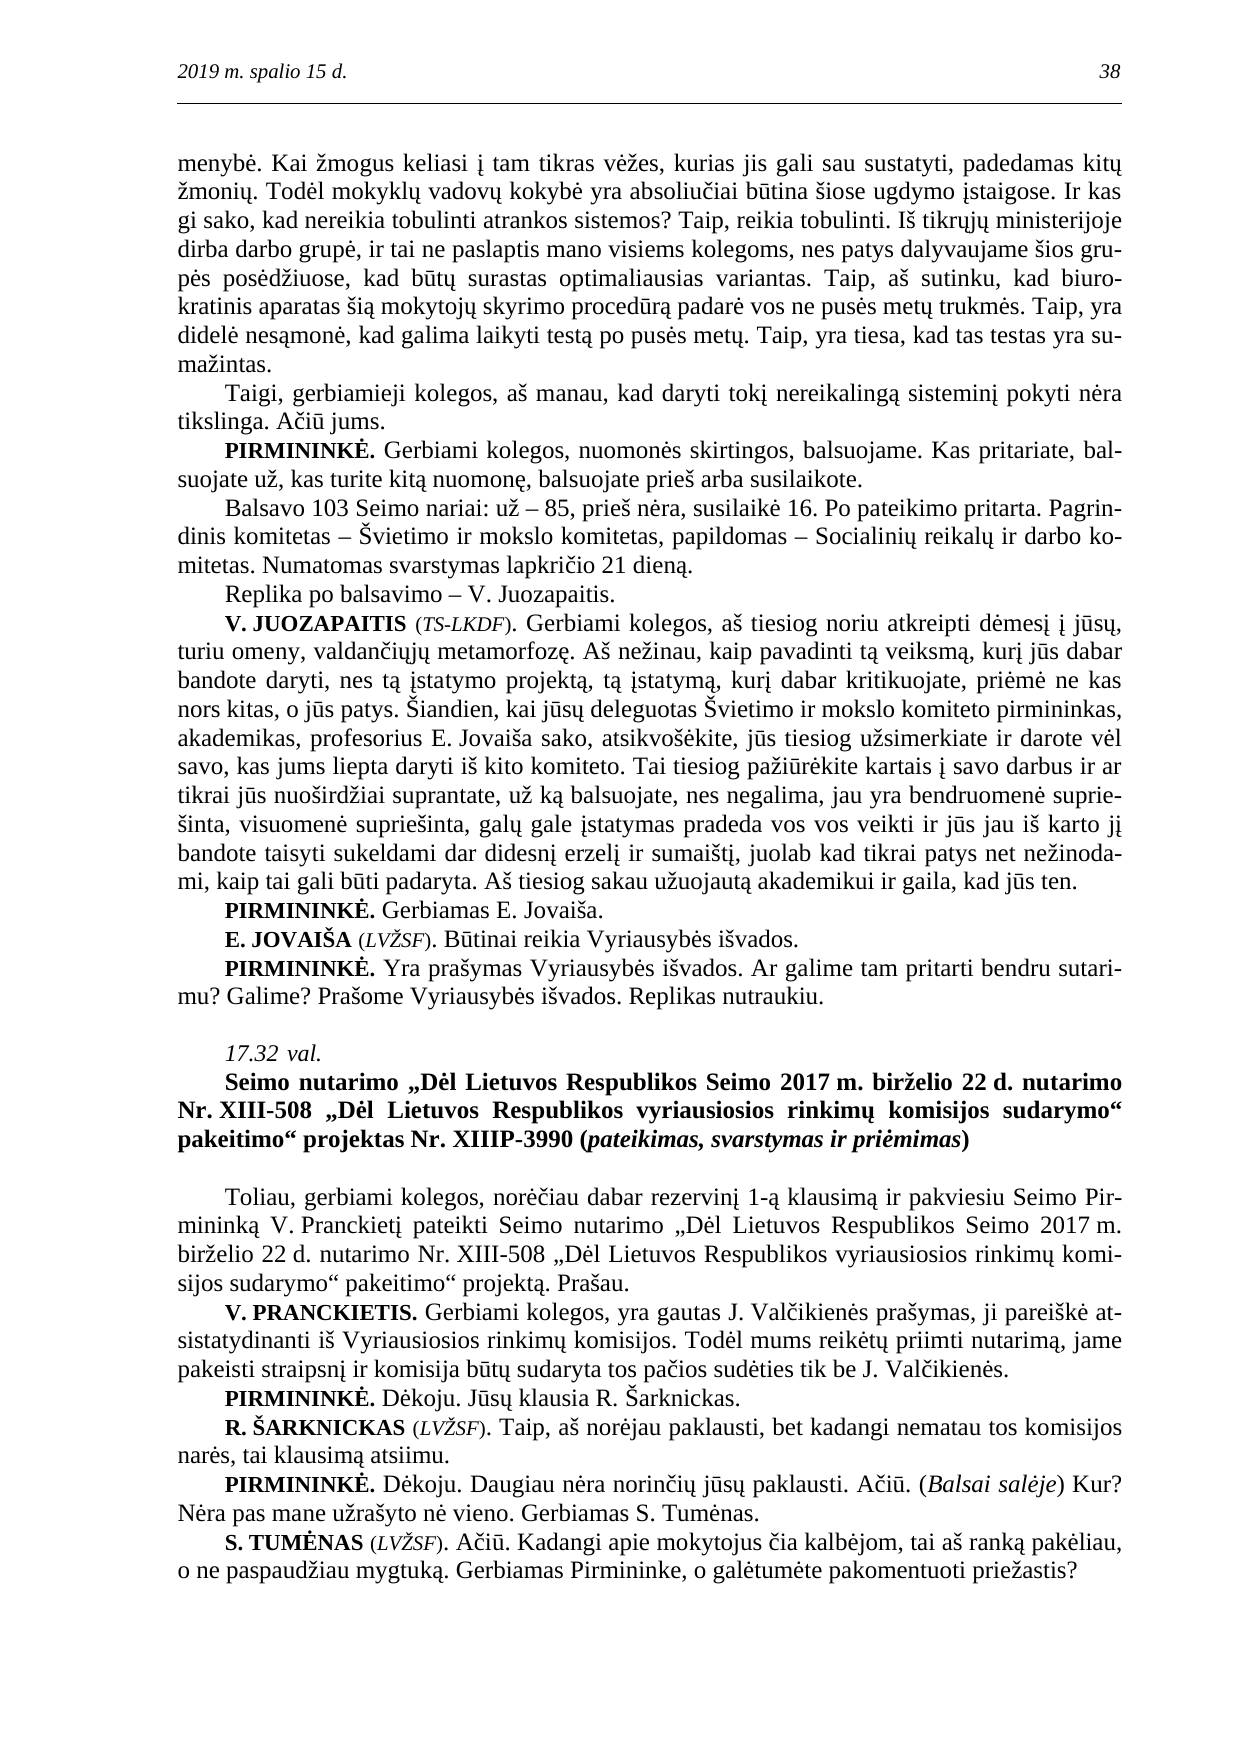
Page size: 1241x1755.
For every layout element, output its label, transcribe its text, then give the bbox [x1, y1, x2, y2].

text R. ŠARKNICKAS (LVŽSF). Taip, aš no­rė­jau pa­klaus­ti, bet ka­dan­gi ne­ma­tau tos ko­mi­si­jos na­rės, tai klau­si­mą at­si­i­mu. [177, 1412, 1122, 1469]
text PIRMININKĖ. Dė­ko­ju. Jū­sų klau­sia R. Šar­knic­kas. [177, 1383, 1122, 1412]
text S. TUMĖNAS (LVŽSF). Ačiū. Ka­dan­gi apie mo­ky­to­jus čia kal­bė­jom, tai aš ran­ką pa­kė­liau, o ne pa­spau­džiau myg­tu­ką. Ger­bia­mas Pir­mi­nin­ke, o ga­lė­tu­mė­te pa­ko­men­tuo­ti prie­žas­tis? [177, 1527, 1122, 1584]
text 17.32 val. [224, 1039, 1122, 1067]
text Sei­mo nu­ta­ri­mo „Dėl Lie­tu­vos Res­pub­li­kos Sei­mo 2017 m. bir­že­lio 22 d. nu­ta­ri­mo Nr. XIII-508 „Dėl Lie­tu­vos Res­pub­li­kos vy­riau­sio­sios rin­ki­mų ko­mi­si­jos su­da­ry­mo“ pakei­ti­mo“ pro­jek­tas Nr. XIIIP-3990 (pa­tei­ki­mas, svars­ty­mas ir pri­ėmi­mas) [177, 1067, 1122, 1153]
text E. JOVAIŠA (LVŽSF). Bū­ti­nai rei­kia Vy­riau­sy­bės iš­va­dos. [177, 924, 1122, 953]
text PIRMININKĖ. Ger­bia­mi ko­le­gos, nuo­mo­nės skir­tin­gos, bal­suo­ja­me. Kas pri­ta­ria­te, bal­suo­ja­te už, kas tu­ri­te ki­tą nuo­mo­nę, bal­suo­ja­te prieš ar­ba su­si­lai­ko­te. [177, 435, 1122, 493]
text PIRMININKĖ. Dė­ko­ju. Dau­giau nė­ra no­rin­čių jū­sų pa­klaus­ti. Ačiū. (Bal­sai sa­lė­je) Kur? Nė­ra pas ma­ne už­ra­šy­to nė vie­no. Ger­bia­mas S. Tu­mė­nas. [177, 1469, 1122, 1527]
text Bal­sa­vo 103 Sei­mo na­riai: už – 85, prieš nė­ra, su­si­lai­kė 16. Po pa­tei­ki­mo pri­tar­ta. Pa­grin­di­nis ko­mi­te­tas – Švie­ti­mo ir moks­lo ko­mi­te­tas, pa­pil­do­mas – So­cia­li­nių rei­ka­lų ir dar­bo ko­mi­te­tas. Nu­ma­to­mas svars­ty­mas lap­kri­čio 21 die­ną. [177, 493, 1122, 579]
text Re­pli­ka po bal­sa­vi­mo – V. Juo­za­pai­tis. [177, 579, 1122, 608]
text me­ny­bė. Kai žmo­gus ke­lia­si į tam tik­ras vė­žes, ku­rias jis ga­li sau su­sta­ty­ti, pa­de­da­mas ki­tų žmo­nių. To­dėl mo­kyk­lų va­do­vų ko­ky­bė yra ab­so­liu­čiai bū­ti­na šio­se ug­dy­mo įstai­go­se. Ir kas gi sa­ko, kad ne­rei­kia to­bu­lin­ti at­ran­kos sis­te­mos? Taip, rei­kia to­bu­lin­ti. Iš tik­rų­jų mi­nis­te­ri­jo­je dir­ba dar­bo gru­pė, ir tai ne pa­slap­tis ma­no vi­siems ko­le­goms, nes pa­tys da­ly­vau­ja­me šios gru­pės po­sė­džiuo­se, kad bū­tų su­ras­tas op­ti­ma­liau­sias va­rian­tas. Taip, aš su­tin­ku, kad biu­ro­kratinis apa­ra­tas šią mo­ky­to­jų sky­ri­mo pro­ce­dū­rą pa­da­rė vos ne pu­sės me­tų truk­mės. Taip, yra di­de­lė ne­są­mo­nė, kad ga­li­ma lai­ky­ti tes­tą po pu­sės me­tų. Taip, yra tie­sa, kad tas tes­tas yra su­ma­žin­tas. [177, 148, 1122, 378]
text V. JUOZAPAITIS (TS-LKDF). Ger­bia­mi ko­le­gos, aš tie­siog no­riu at­kreip­ti dė­me­sį į jū­sų, tu­riu ome­ny, val­dan­čių­jų me­ta­mor­fo­zę. Aš ne­ži­nau, kaip pa­va­din­ti tą veiks­mą, ku­rį jūs da­bar ban­do­te da­ry­ti, nes tą įsta­ty­mo pro­jek­tą, tą įsta­ty­mą, ku­rį da­bar kri­ti­kuo­ja­te, pri­ėmė ne kas nors ki­tas, o jūs pa­tys. Šian­dien, kai jū­sų de­le­guo­tas Švie­ti­mo ir moks­lo ko­mi­te­to pir­mi­nin­kas, aka­de­mi­kas, pro­fe­so­rius E. Jo­vai­ša sa­ko, at­si­kvo­šė­ki­te, jūs tie­siog už­si­mer­kia­te ir da­ro­te vėl sa­vo, kas jums liep­ta da­ry­ti iš ki­to ko­mi­te­to. Tai tie­siog pa­žiū­rė­ki­te kar­tais į sa­vo dar­bus ir ar tik­rai jūs nuo­šir­džiai su­pran­ta­te, už ką bal­suo­ja­te, nes ne­ga­li­ma, jau yra ben­druo­me­nė su­prie­šin­ta, vi­suo­me­nė su­prie­šin­ta, ga­lų ga­le įsta­ty­mas pra­de­da vos vos veik­ti ir jūs jau iš kar­to jį ban­do­te tai­sy­ti su­kel­da­mi dar di­des­nį er­ze­lį ir su­maiš­tį, juo­lab kad tik­rai pa­tys net ne­ži­no­da­mi, kaip tai ga­li bū­ti pa­da­ry­ta. Aš tie­siog sa­kau užuo­jau­tą aka­de­mi­kui ir gai­la, kad jūs ten. [177, 608, 1122, 895]
text To­liau, ger­bia­mi ko­le­gos, no­rė­čiau da­bar re­zer­vi­nį 1-ą klausimą ir pa­kvie­siu Sei­mo Pir­mi­nin­ką V. Pranc­kie­tį pa­teik­ti Sei­mo nu­ta­ri­mo „Dėl Lie­tu­vos Res­pub­li­kos Sei­mo 2017 m. bir­že­lio 22 d. nu­ta­ri­mo Nr. XIII-508 „Dėl Lie­tu­vos Res­pub­li­kos vy­riau­sio­sios rin­ki­mų ko­mi­si­jos su­da­ry­mo“ pa­kei­ti­mo“ pro­jek­tą. Pra­šau. [177, 1182, 1122, 1297]
text PIRMININKĖ. Ger­bia­mas E. Jo­vai­ša. [177, 895, 1122, 924]
text PIRMININKĖ. Yra pra­šy­mas Vy­riau­sy­bės iš­va­dos. Ar ga­li­me tam pri­tar­ti ben­dru su­ta­ri­mu? Ga­li­me? Pra­šo­me Vy­riau­sy­bės iš­va­dos. Re­pli­kas nu­trau­kiu. [177, 953, 1122, 1010]
text V. PRANCKIETIS. Ger­bia­mi ko­le­gos, yra gau­tas J. Val­či­kie­nės pra­šy­mas, ji pa­reiš­kė at­si­sta­ty­di­nan­ti iš Vy­riau­sio­sios rin­ki­mų ko­mi­si­jos. To­dėl mums rei­kė­tų pri­im­ti nu­ta­ri­mą, ja­me pa­keis­ti straips­nį ir ko­mi­si­ja bū­tų su­da­ry­ta tos pa­čios su­dė­ties tik be J. Val­či­kie­nės. [177, 1297, 1122, 1383]
text Tai­gi, ger­bia­mie­ji ko­le­gos, aš ma­nau, kad da­ry­ti to­kį ne­rei­ka­lin­gą sis­te­mi­nį po­ky­ti nė­ra tiks­lin­ga. Ačiū jums. [177, 378, 1122, 435]
